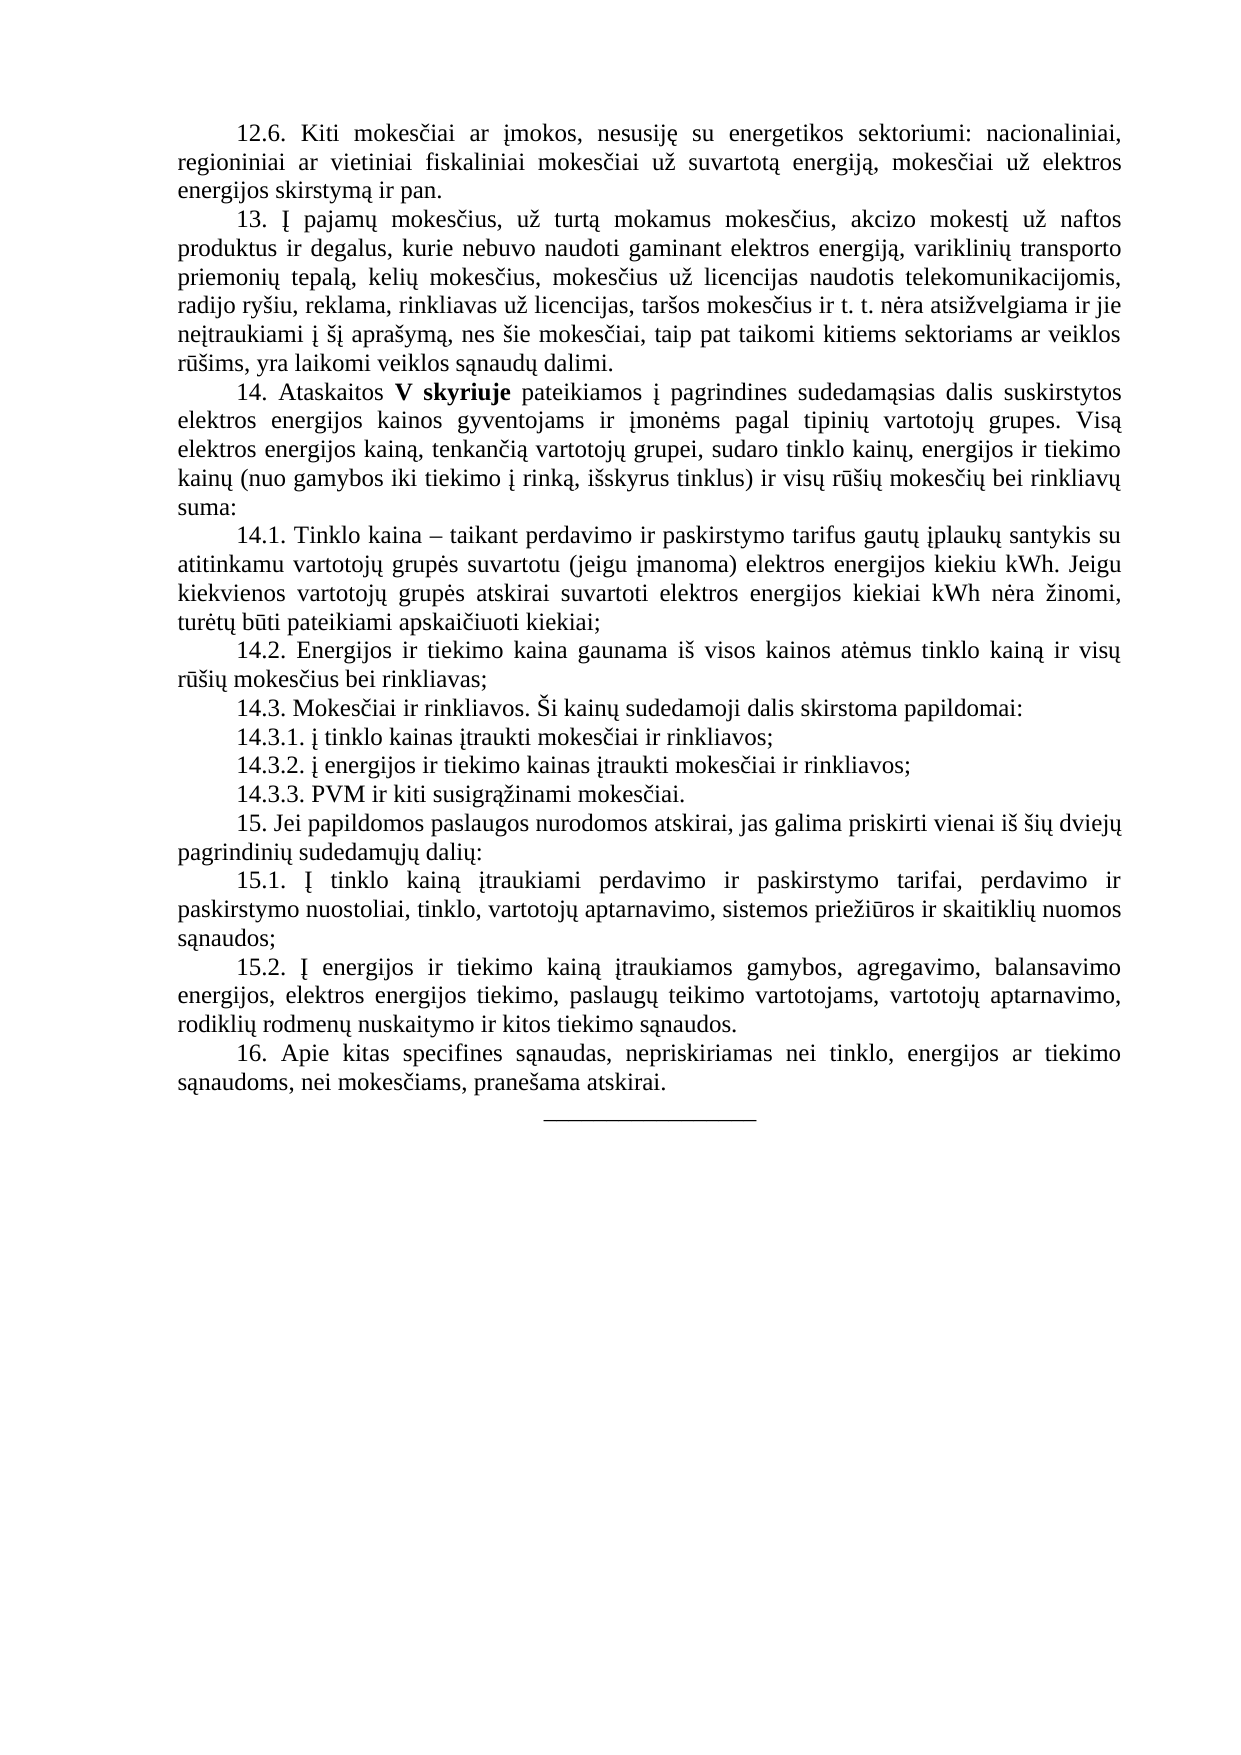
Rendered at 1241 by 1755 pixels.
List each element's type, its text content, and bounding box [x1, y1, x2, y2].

text 14.3.2. į energijos ir tiekimo kainas įtraukti mokesčiai ir rinkliavos; [177, 751, 1122, 779]
text 14.1. Tinklo kaina – taikant perdavimo ir paskirstymo tarifus gautų įplaukų santykis su atitinkamu vartotojų grupės suvartotu (jeigu įmanoma) elektros energijos kiekiu kWh. Jeigu kiekvienos vartotojų grupės atskirai suvartoti elektros energijos kiekiai kWh nėra žinomi, turėtų būti pateikiami apskaičiuoti kiekiai; [177, 521, 1122, 636]
text 16. Apie kitas specifines sąnaudas, nepriskiriamas nei tinklo, energijos ar tiekimo sąnaudoms, nei mokesčiams, pranešama atskirai. [177, 1038, 1122, 1096]
text _________________ [177, 1096, 1122, 1124]
text 15. Jei papildomos paslaugos nurodomos atskirai, jas galima priskirti vienai iš šių dviejų pagrindinių sudedamųjų dalių: [177, 808, 1122, 866]
text 15.2. Į energijos ir tiekimo kainą įtraukiamos gamybos, agregavimo, balansavimo energijos, elektros energijos tiekimo, paslaugų teikimo vartotojams, vartotojų aptarnavimo, rodiklių rodmenų nuskaitymo ir kitos tiekimo sąnaudos. [177, 952, 1122, 1038]
text 14.2. Energijos ir tiekimo kaina gaunama iš visos kainos atėmus tinklo kainą ir visų rūšių mokesčius bei rinkliavas; [177, 636, 1122, 693]
text 14.3.3. PVM ir kiti susigrąžinami mokesčiai. [177, 779, 1122, 808]
text 14.3.1. į tinklo kainas įtraukti mokesčiai ir rinkliavos; [177, 722, 1122, 751]
text 15.1. Į tinklo kainą įtraukiami perdavimo ir paskirstymo tarifai, perdavimo ir paskirstymo nuostoliai, tinklo, vartotojų aptarnavimo, sistemos priežiūros ir skaitiklių nuomos sąnaudos; [177, 866, 1122, 952]
text 14. Ataskaitos V skyriuje pateikiamos į pagrindines sudedamąsias dalis suskirstytos elektros energijos kainos gyventojams ir įmonėms pagal tipinių vartotojų grupes. Visą elektros energijos kainą, tenkančią vartotojų grupei, sudaro tinklo kainų, energijos ir tiekimo kainų (nuo gamybos iki tiekimo į rinką, išskyrus tinklus) ir visų rūšių mokesčių bei rinkliavų suma: [177, 377, 1122, 521]
text 14.3. Mokesčiai ir rinkliavos. Ši kainų sudedamoji dalis skirstoma papildomai: [177, 693, 1122, 722]
text 13. Į pajamų mokesčius, už turtą mokamus mokesčius, akcizo mokestį už naftos produktus ir degalus, kurie nebuvo naudoti gaminant elektros energiją, variklinių transporto priemonių tepalą, kelių mokesčius, mokesčius už licencijas naudotis telekomunikacijomis, radijo ryšiu, reklama, rinkliavas už licencijas, taršos mokesčius ir t. t. nėra atsižvelgiama ir jie neįtraukiami į šį aprašymą, nes šie mokesčiai, taip pat taikomi kitiems sektoriams ar veiklos rūšims, yra laikomi veiklos sąnaudų dalimi. [177, 204, 1122, 377]
text 12.6. Kiti mokesčiai ar įmokos, nesusiję su energetikos sektoriumi: nacionaliniai, regioniniai ar vietiniai fiskaliniai mokesčiai už suvartotą energiją, mokesčiai už elektros energijos skirstymą ir pan. [177, 118, 1122, 204]
